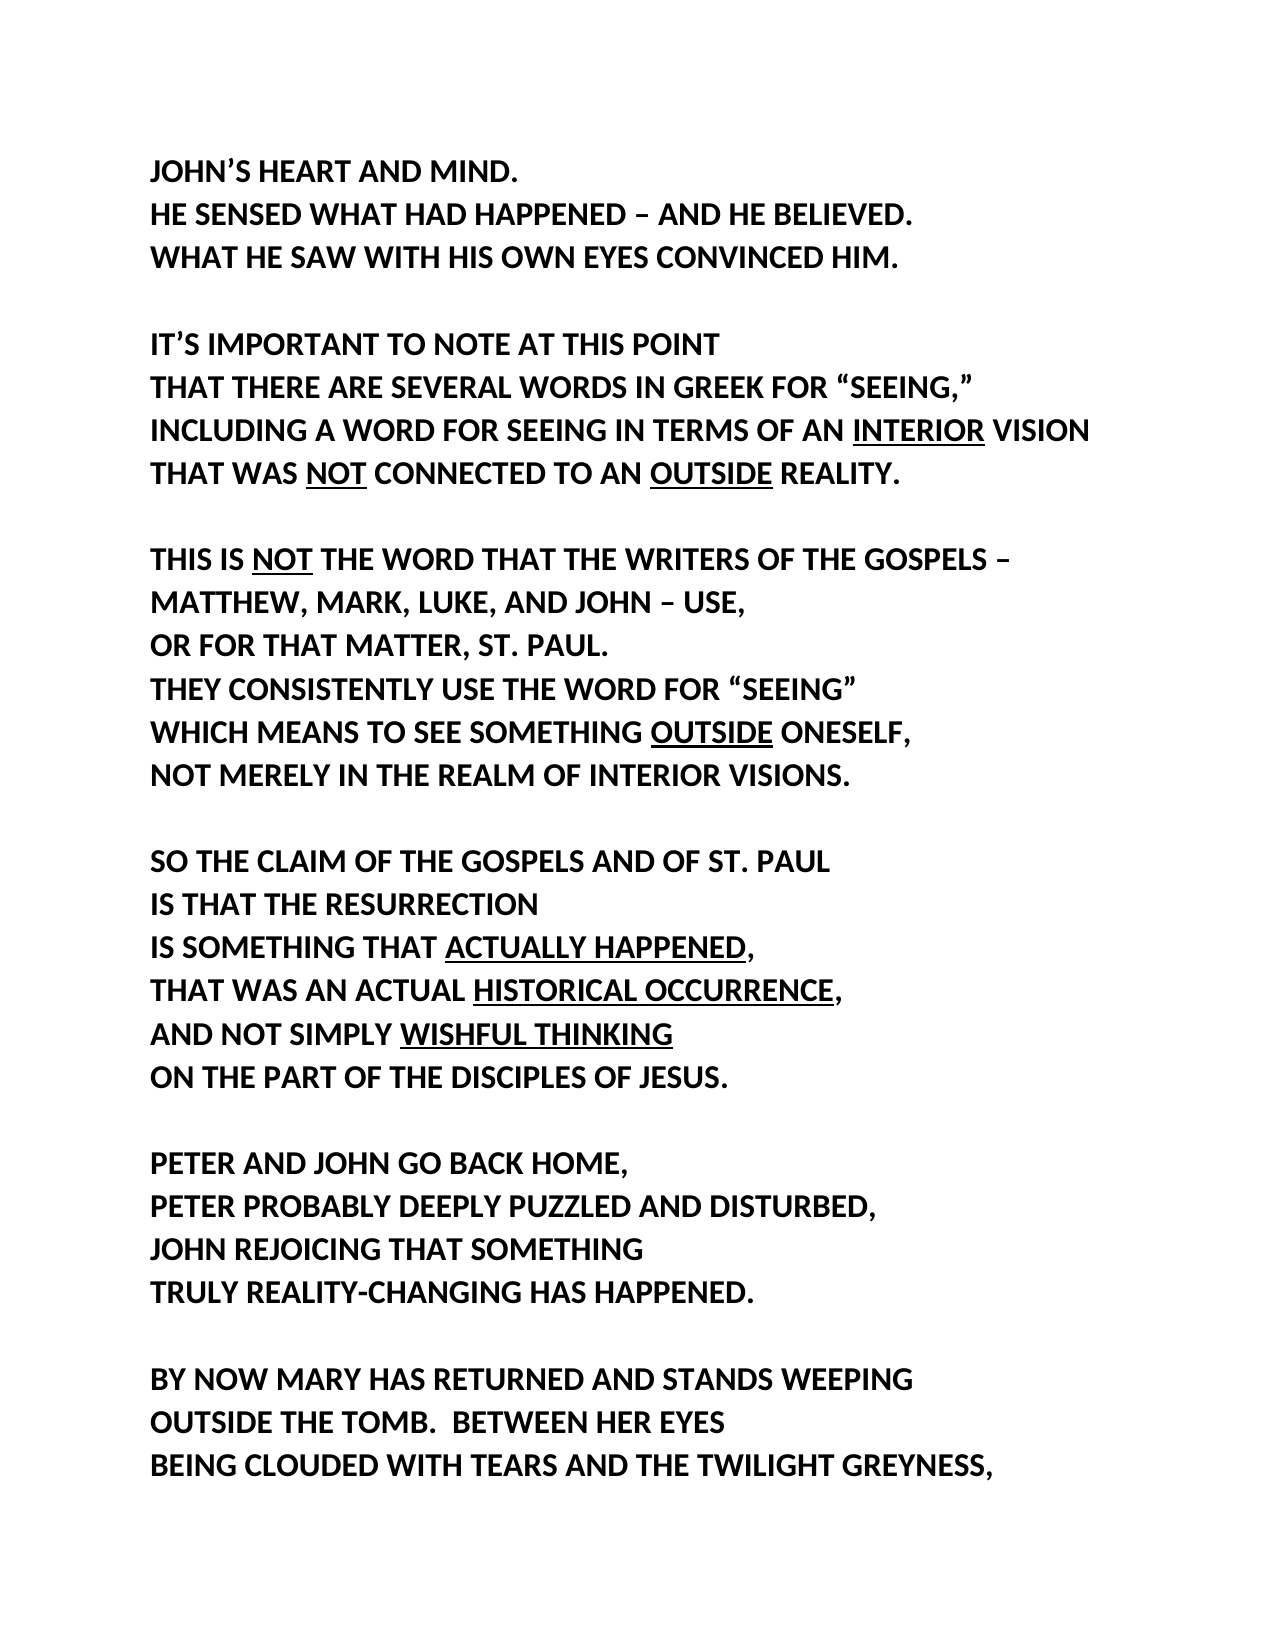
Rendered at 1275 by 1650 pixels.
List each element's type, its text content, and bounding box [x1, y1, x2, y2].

text MATTHEW, MARK, LUKE, AND JOHN – USE, [150, 581, 1125, 622]
text BY NOW MARY HAS RETURNED AND STANDS WEEPING [150, 1357, 1125, 1398]
text TRULY REALITY-CHANGING HAS HAPPENED. [150, 1271, 1125, 1312]
text NOT MERELY IN THE REALM OF INTERIOR VISIONS. [150, 754, 1125, 794]
text JOHN REJOICING THAT SOMETHING [150, 1228, 1125, 1269]
text OR FOR THAT MATTER, ST. PAUL. [150, 624, 1125, 665]
text THIS IS NOT THE WORD THAT THE WRITERS OF THE GOSPELS – [150, 538, 1125, 579]
text THAT WAS AN ACTUAL HISTORICAL OCCURRENCE, [150, 969, 1125, 1010]
text IS SOMETHING THAT ACTUALLY HAPPENED, [150, 926, 1125, 967]
text IS THAT THE RESURRECTION [150, 883, 1125, 924]
text JOHN’S HEART AND MIND. [150, 150, 1125, 191]
text PETER PROBABLY DEEPLY PUZZLED AND DISTURBED, [150, 1185, 1125, 1226]
text WHAT HE SAW WITH HIS OWN EYES CONVINCED HIM. [150, 236, 1125, 277]
text INCLUDING A WORD FOR SEEING IN TERMS OF AN INTERIOR VISION [150, 409, 1125, 449]
text THAT WAS NOT CONNECTED TO AN OUTSIDE REALITY. [150, 452, 1125, 493]
text SO THE CLAIM OF THE GOSPELS AND OF ST. PAUL [150, 840, 1125, 881]
text THAT THERE ARE SEVERAL WORDS IN GREEK FOR “SEEING,” [150, 366, 1125, 406]
text THEY CONSISTENTLY USE THE WORD FOR “SEEING” [150, 667, 1125, 708]
text HE SENSED WHAT HAD HAPPENED – AND HE BELIEVED. [150, 193, 1125, 234]
text BEING CLOUDED WITH TEARS AND THE TWILIGHT GREYNESS, [150, 1444, 1125, 1484]
text PETER AND JOHN GO BACK HOME, [150, 1142, 1125, 1183]
text ON THE PART OF THE DISCIPLES OF JESUS. [150, 1056, 1125, 1096]
text IT’S IMPORTANT TO NOTE AT THIS POINT [150, 322, 1125, 363]
text AND NOT SIMPLY WISHFUL THINKING [150, 1012, 1125, 1053]
text WHICH MEANS TO SEE SOMETHING OUTSIDE ONESELF, [150, 711, 1125, 751]
text OUTSIDE THE TOMB. BETWEEN HER EYES [150, 1401, 1125, 1441]
